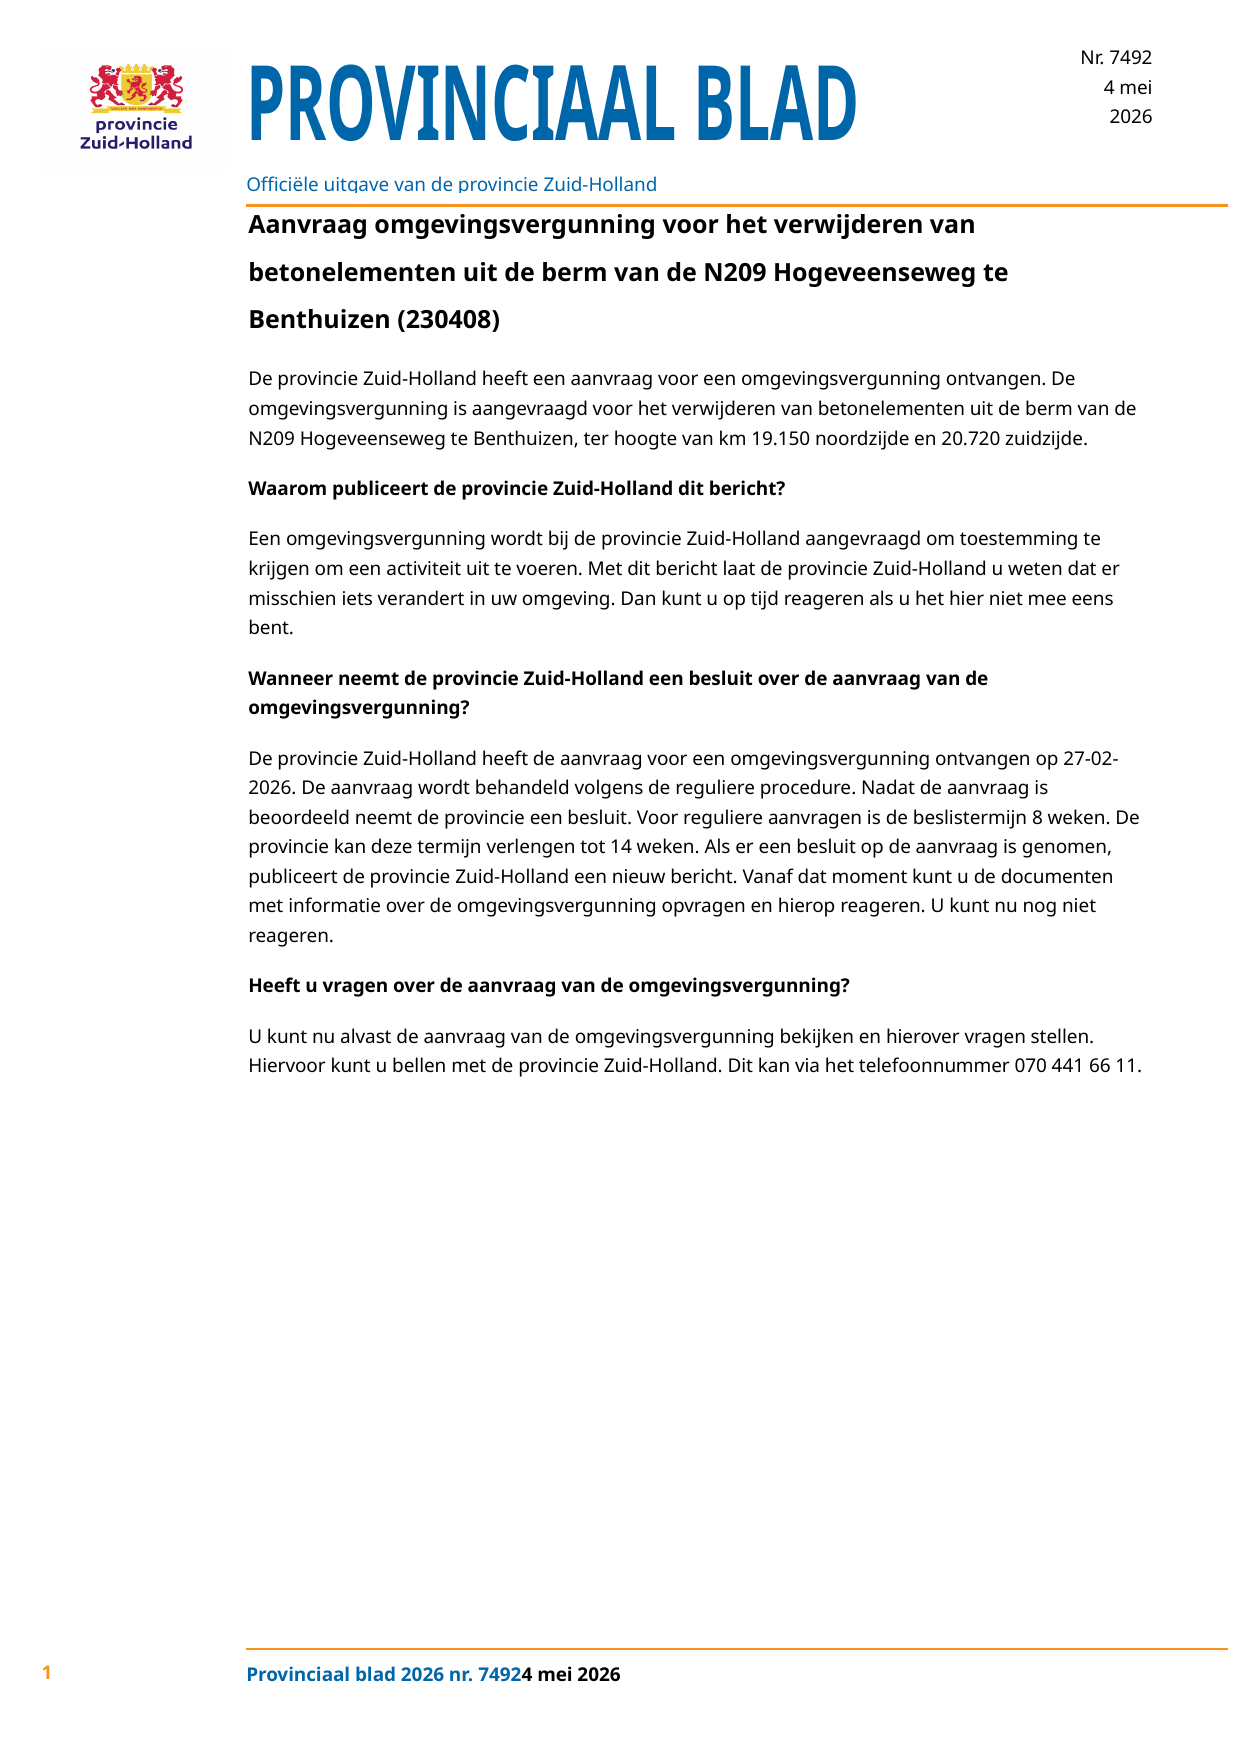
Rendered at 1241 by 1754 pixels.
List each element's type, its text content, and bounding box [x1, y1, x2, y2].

text Aanvraag omgevingsvergunning voor het verwijderen van betonelementen uit de berm van de N209 Hogeveenseweg te Benthuizen (230408) [248, 207, 1152, 336]
text De provincie Zuid-Holland heeft een aanvraag voor een omgevingsvergunning ontvangen. De omgevingsvergunning is aangevraagd voor het verwijderen van betonelementen uit de berm van de N209 Hogeveenseweg te Benthuizen, ter hoogte van km 19.150 noordzijde en 20.720 zuidzijde. [248, 366, 1152, 450]
text Heeft u vragen over de aanvraag van de omgevingsvergunning? [248, 973, 1152, 998]
text De provincie Zuid-Holland heeft de aanvraag voor een omgevingsvergunning ontvangen op 27-02-2026. De aanvraag wordt behandeld volgens de reguliere procedure. Nadat de aanvraag is beoordeeld neemt de provincie een besluit. Voor reguliere aanvragen is de beslistermijn 8 weken. De provincie kan deze termijn verlengen tot 14 weken. Als er een besluit op de aanvraag is genomen, publiceert de provincie Zuid-Holland een nieuw bericht. Vanaf dat moment kunt u de documenten met informatie over de omgevingsvergunning opvragen en hierop reageren. U kunt nu nog niet reageren. [248, 745, 1152, 948]
text U kunt nu alvast de aanvraag van de omgevingsvergunning bekijken en hierover vragen stellen. Hiervoor kunt u bellen met de provincie Zuid-Holland. Dit kan via het telefoonnummer 070 441 66 11. [248, 1023, 1152, 1078]
text Wanneer neemt de provincie Zuid-Holland een besluit over de aanvraag van de omgevingsvergunning? [248, 665, 1152, 720]
text Een omgevingsvergunning wordt bij de provincie Zuid-Holland aangevraagd om toestemming te krijgen om een activiteit uit te voeren. Met dit bericht laat de provincie Zuid-Holland u weten dat er misschien iets verandert in uw omgeving. Dan kunt u op tijd reageren als u het hier niet mee eens bent. [248, 526, 1152, 640]
picture [41, 47, 231, 172]
text Waarom publiceert de provincie Zuid-Holland dit bericht? [248, 475, 1152, 501]
